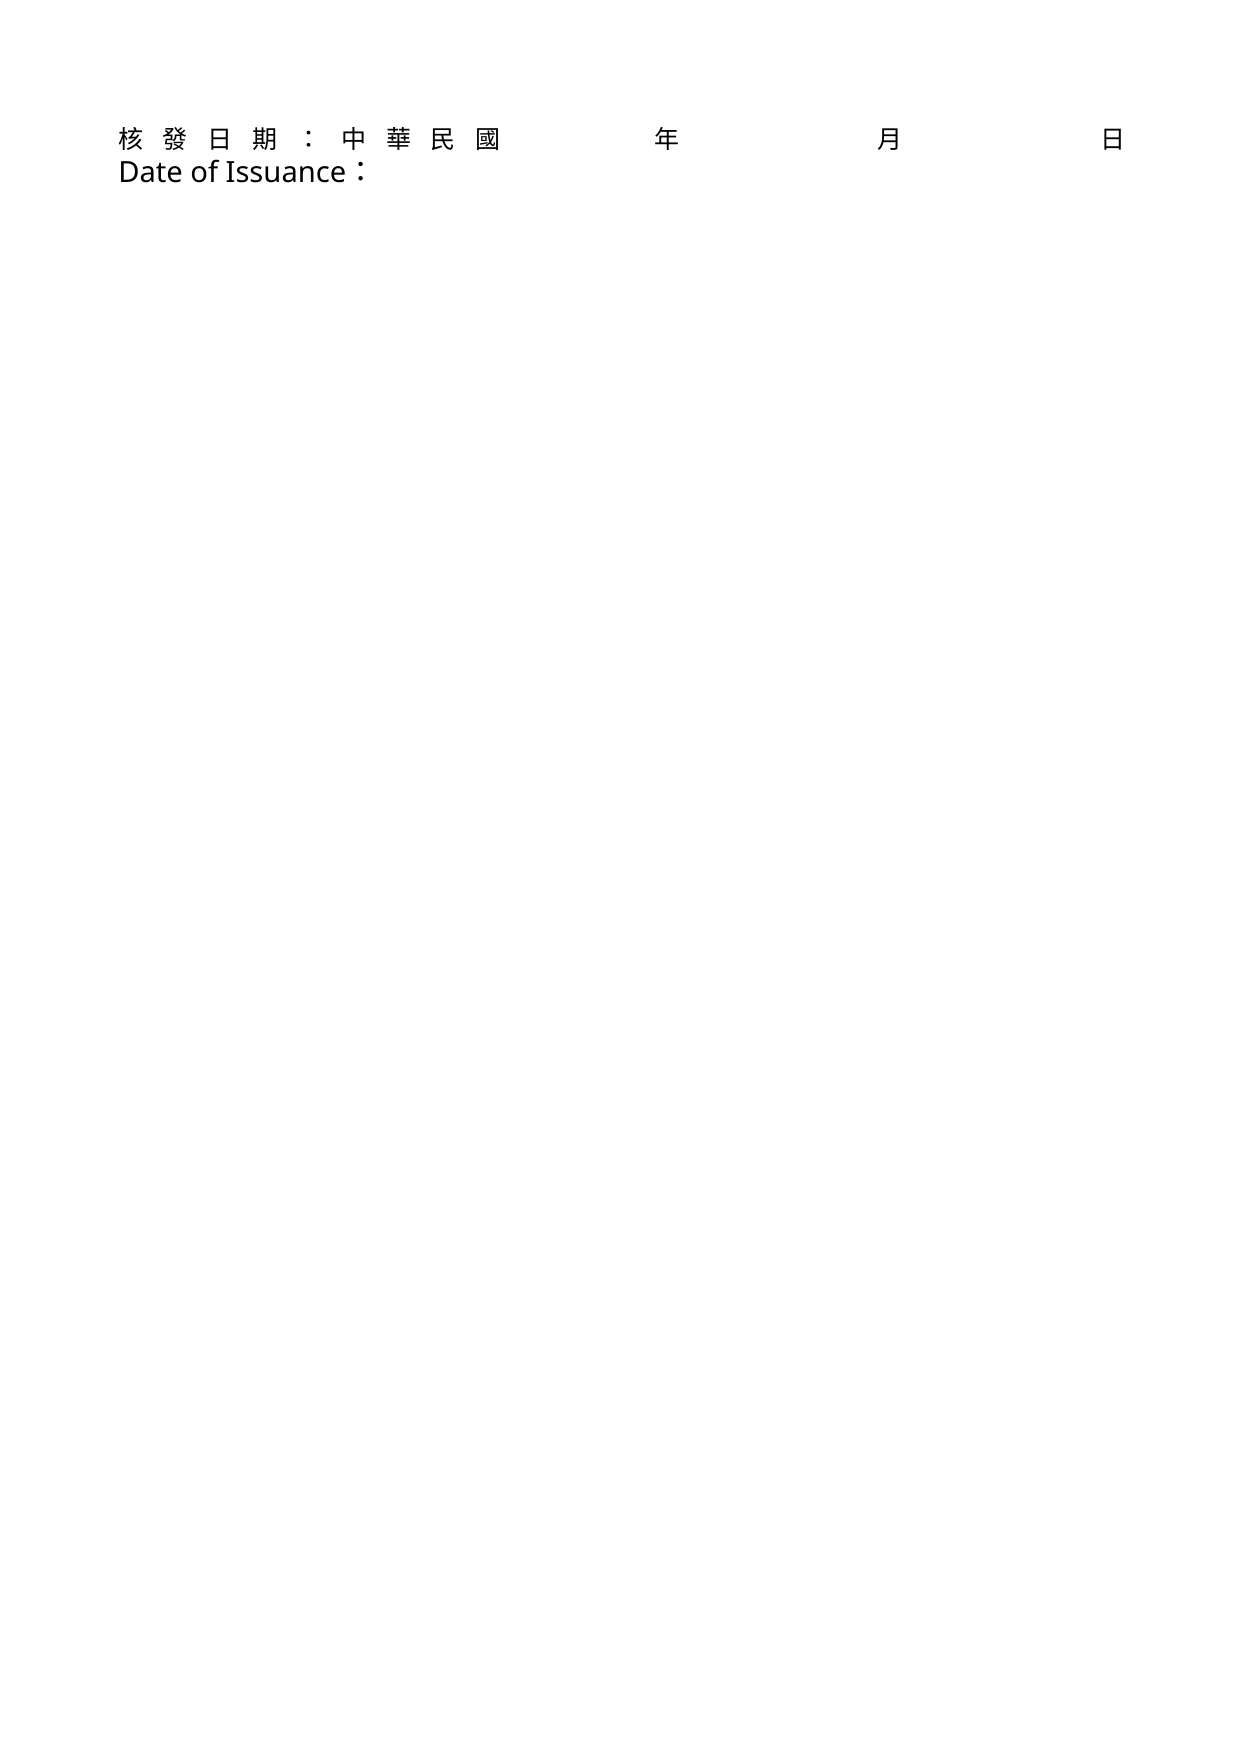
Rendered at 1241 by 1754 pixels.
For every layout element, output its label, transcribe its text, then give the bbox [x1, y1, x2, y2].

text 核發日期：中華民國 年 月 日 [118, 122, 1127, 155]
text Date of Issuance： [118, 155, 1127, 189]
